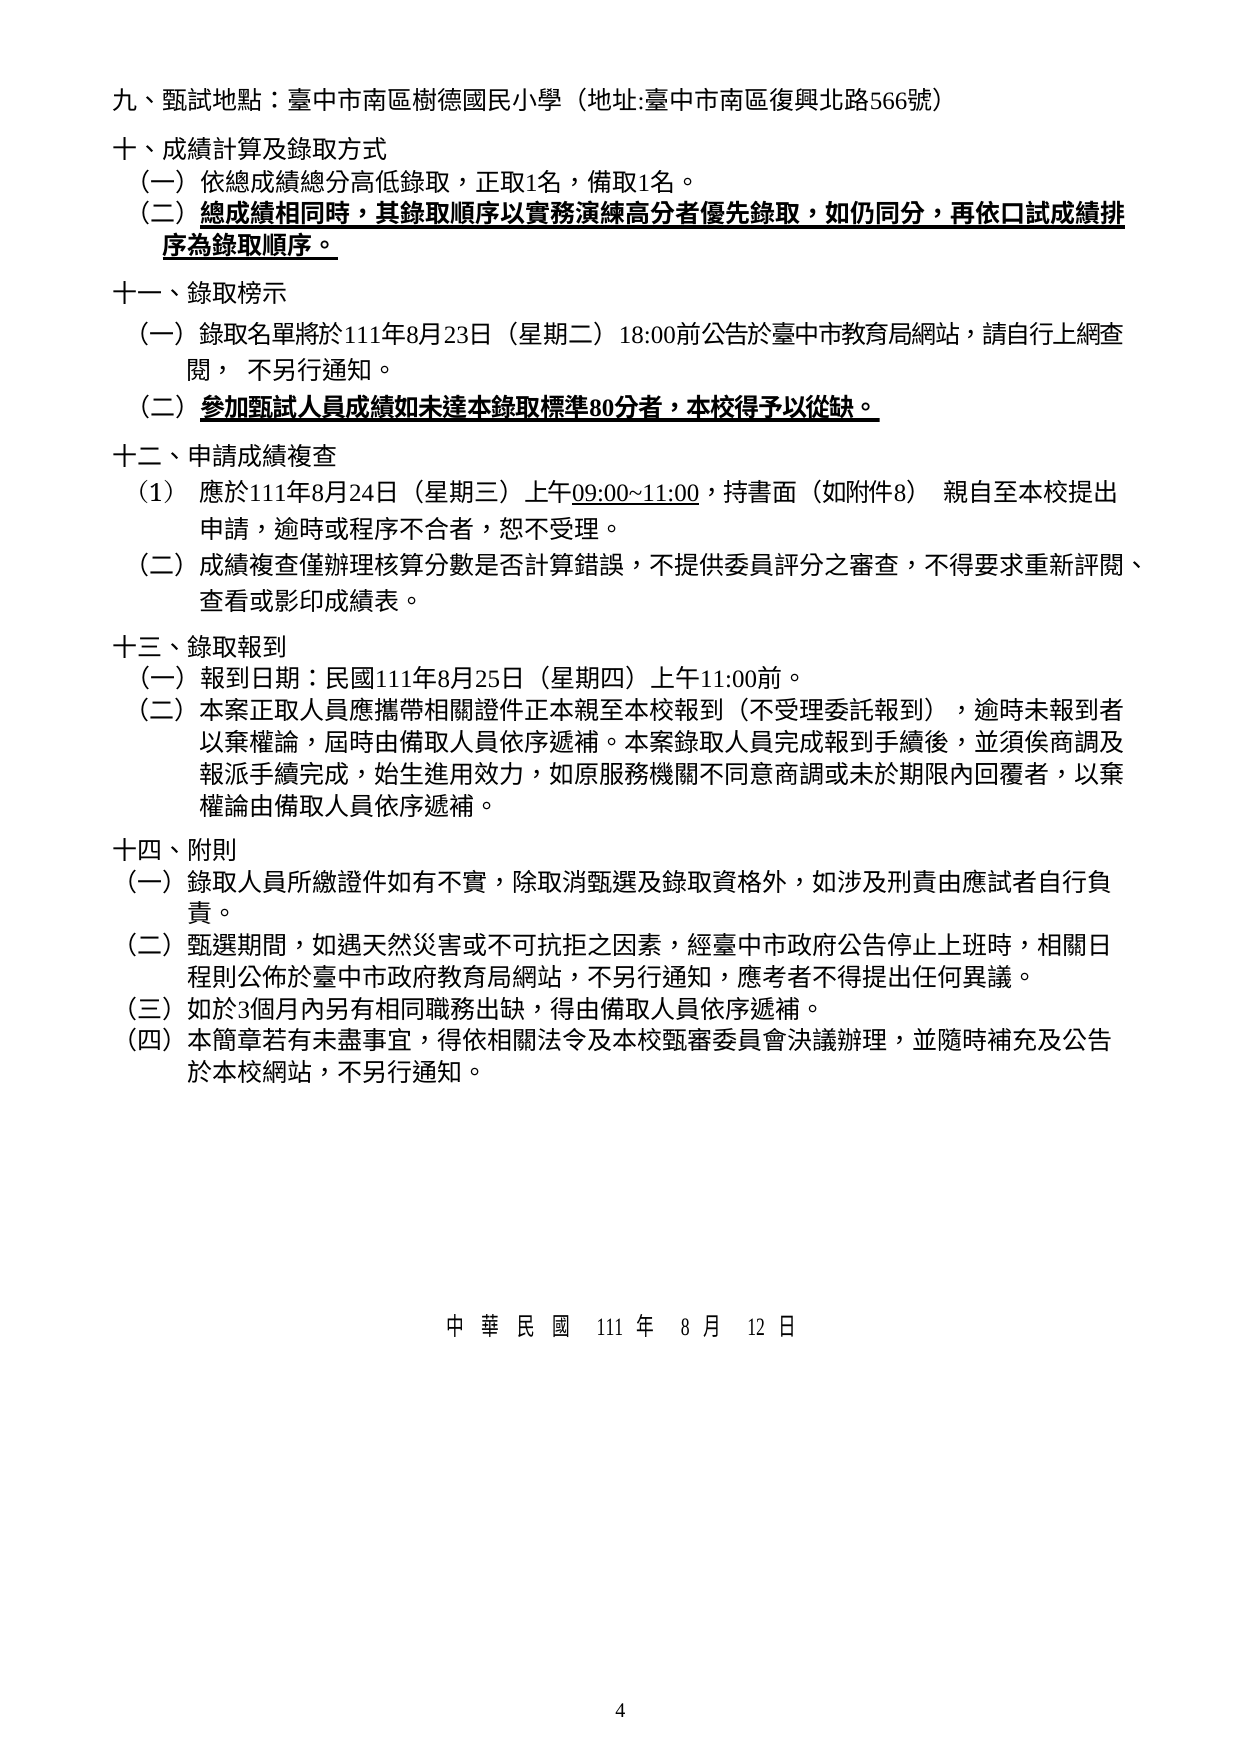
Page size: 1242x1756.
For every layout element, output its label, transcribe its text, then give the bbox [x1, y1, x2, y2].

text （一）錄取人員所繳證件如有不實，除取消甄選及錄取資格外，如涉及刑責由應試者自行負責。 [112, 866, 1129, 929]
text 十二、申請成績複查 [112, 436, 1129, 472]
text （四）本簡章若有未盡事宜，得依相關法令及本校甄審委員會決議辦理，並隨時補充及公告於本校網站，不另行通知。 [112, 1024, 1129, 1088]
text 中 華 民 國 111 年 8 月 12 日 [112, 1306, 1129, 1343]
list 應於111年8月24日（星期三）上午09:00~11:00，持書面（如附件8） 親自至本校提出申請，逾時或程序不合者，恕不受理。 [124, 473, 1129, 545]
text 序為錄取順序。 [112, 229, 1129, 261]
text 十一、錄取榜示 [112, 273, 1129, 310]
text （二）成績複查僅辦理核算分數是否計算錯誤，不提供委員評分之審查，不得要求重新評閱、查看或影印成績表。 [124, 546, 1129, 618]
text （三）如於3個月內另有相同職務出缺，得由備取人員依序遞補。 [112, 993, 1129, 1024]
text （二）總成績相同時，其錄取順序以實務演練高分者優先錄取，如仍同分，再依口試成績排 [112, 197, 1129, 229]
text （一）錄取名單將於111年8月23日（星期二）18:00前公告於臺中市教育局網站，請自行上網查閱， 不另行通知。 [124, 314, 1129, 387]
text 九、甄試地點：臺中市南區樹德國民小學（地址:臺中市南區復興北路566號） [112, 80, 1129, 117]
text 十、成績計算及錄取方式 [112, 129, 1129, 165]
text （二）本案正取人員應攜帶相關證件正本親至本校報到（不受理委託報到），逾時未報到者以棄權論，屆時由備取人員依序遞補。本案錄取人員完成報到手續後，並須俟商調及報派手續完成，始生進用效力，如原服務機關不同意商調或未於期限內回覆者，以棄權論由備取人員依序遞補。 [124, 694, 1129, 821]
text （二）參加甄試人員成績如未達本錄取標準80分者，本校得予以從缺。 [112, 387, 1129, 423]
text （二）甄選期間，如遇天然災害或不可抗拒之因素，經臺中市政府公告停止上班時，相關日程則公佈於臺中市政府教育局網站，不另行通知，應考者不得提出任何異議。 [112, 929, 1129, 993]
text 十四、附則 [112, 834, 1129, 866]
text 十三、錄取報到 [112, 631, 1129, 662]
text （一）報到日期：民國111年8月25日（星期四）上午11:00前。 [112, 662, 1129, 694]
text （一）依總成績總分高低錄取，正取1名，備取1名。 [112, 166, 1129, 197]
